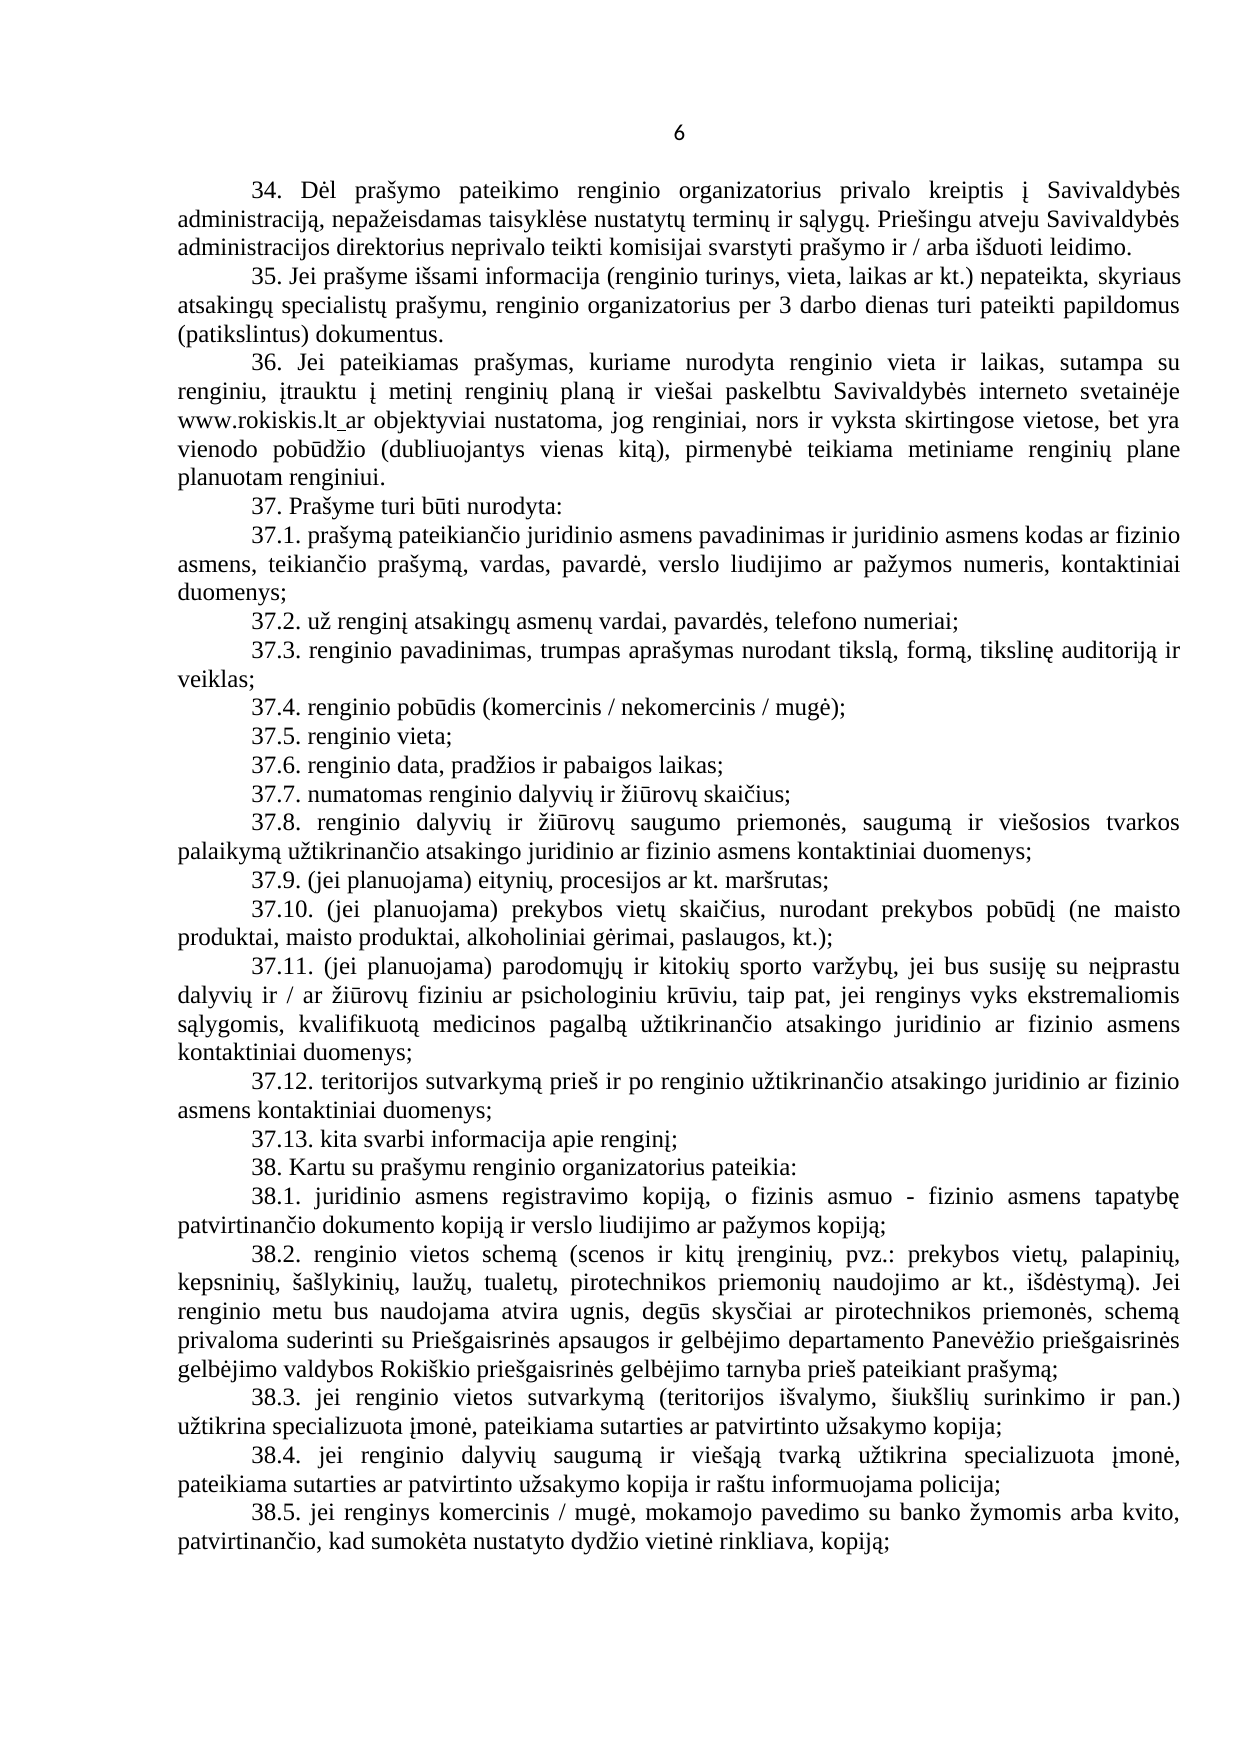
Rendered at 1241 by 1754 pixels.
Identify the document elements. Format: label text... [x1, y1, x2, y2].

text 37.1. prašymą pateikiančio juridinio asmens pavadinimas ir juridinio asmens kodas ar fizinio asmens, teikiančio prašymą, vardas, pavardė, verslo liudijimo ar pažymos numeris, kontaktiniai duomenys; [177, 520, 1181, 606]
text 38.3. jei renginio vietos sutvarkymą (teritorijos išvalymo, šiukšlių surinkimo ir pan.) užtikrina specializuota įmonė, pateikiama sutarties ar patvirtinto užsakymo kopija; [177, 1382, 1181, 1440]
text 37.12. teritorijos sutvarkymą prieš ir po renginio užtikrinančio atsakingo juridinio ar fizinio asmens kontaktiniai duomenys; [177, 1066, 1181, 1124]
text 37. Prašyme turi būti nurodyta: [177, 491, 1181, 520]
text 35. Jei prašyme išsami informacija (renginio turinys, vieta, laikas ar kt.) nepateikta, skyriaus atsakingų specialistų prašymu, renginio organizatorius per 3 darbo dienas turi pateikti papildomus (patikslintus) dokumentus. [177, 261, 1181, 347]
text 38.5. jei renginys komercinis / mugė, mokamojo pavedimo su banko žymomis arba kvito, patvirtinančio, kad sumokėta nustatyto dydžio vietinė rinkliava, kopiją; [177, 1497, 1181, 1555]
text 37.11. (jei planuojama) parodomųjų ir kitokių sporto varžybų, jei bus susiję su neįprastu dalyvių ir / ar žiūrovų fiziniu ar psichologiniu krūviu, taip pat, jei renginys vyks ekstremaliomis sąlygomis, kvalifikuotą medicinos pagalbą užtikrinančio atsakingo juridinio ar fizinio asmens kontaktiniai duomenys; [177, 951, 1181, 1066]
text 37.3. renginio pavadinimas, trumpas aprašymas nurodant tikslą, formą, tikslinę auditoriją ir veiklas; [177, 635, 1181, 692]
text 37.8. renginio dalyvių ir žiūrovų saugumo priemonės, saugumą ir viešosios tvarkos palaikymą užtikrinančio atsakingo juridinio ar fizinio asmens kontaktiniai duomenys; [177, 807, 1181, 865]
text 37.6. renginio data, pradžios ir pabaigos laikas; [177, 750, 1181, 779]
text 37.7. numatomas renginio dalyvių ir žiūrovų skaičius; [177, 779, 1181, 807]
text 37.10. (jei planuojama) prekybos vietų skaičius, nurodant prekybos pobūdį (ne maisto produktai, maisto produktai, alkoholiniai gėrimai, paslaugos, kt.); [177, 894, 1181, 951]
text 38.2. renginio vietos schemą (scenos ir kitų įrenginių, pvz.: prekybos vietų, palapinių, kepsninių, šašlykinių, laužų, tualetų, pirotechnikos priemonių naudojimo ar kt., išdėstymą). Jei renginio metu bus naudojama atvira ugnis, degūs skysčiai ar pirotechnikos priemonės, schemą privaloma suderinti su Priešgaisrinės apsaugos ir gelbėjimo departamento Panevėžio priešgaisrinės gelbėjimo valdybos Rokiškio priešgaisrinės gelbėjimo tarnyba prieš pateikiant prašymą; [177, 1239, 1181, 1382]
text 38.4. jei renginio dalyvių saugumą ir viešąją tvarką užtikrina specializuota įmonė, pateikiama sutarties ar patvirtinto užsakymo kopija ir raštu informuojama policija; [177, 1440, 1181, 1497]
text 37.13. kita svarbi informacija apie renginį; [177, 1124, 1181, 1152]
text 36. Jei pateikiamas prašymas, kuriame nurodyta renginio vieta ir laikas, sutampa su renginiu, įtrauktu į metinį renginių planą ir viešai paskelbtu Savivaldybės interneto svetainėje www.rokiskis.lt ar objektyviai nustatoma, jog renginiai, nors ir vyksta skirtingose vietose, bet yra vienodo pobūdžio (dubliuojantys vienas kitą), pirmenybė teikiama metiniame renginių plane planuotam renginiui. [177, 347, 1181, 491]
text 37.2. už renginį atsakingų asmenų vardai, pavardės, telefono numeriai; [177, 606, 1181, 635]
text 37.5. renginio vieta; [177, 721, 1181, 750]
text 38.1. juridinio asmens registravimo kopiją, o fizinis asmuo - fizinio asmens tapatybę patvirtinančio dokumento kopiją ir verslo liudijimo ar pažymos kopiją; [177, 1181, 1181, 1239]
text 38. Kartu su prašymu renginio organizatorius pateikia: [177, 1152, 1181, 1181]
text 37.4. renginio pobūdis (komercinis / nekomercinis / mugė); [177, 692, 1181, 721]
text 37.9. (jei planuojama) eitynių, procesijos ar kt. maršrutas; [177, 865, 1181, 894]
text 34. Dėl prašymo pateikimo renginio organizatorius privalo kreiptis į Savivaldybės administraciją, nepažeisdamas taisyklėse nustatytų terminų ir sąlygų. Priešingu atveju Savivaldybės administracijos direktorius neprivalo teikti komisijai svarstyti prašymo ir / arba išduoti leidimo. [177, 175, 1181, 261]
